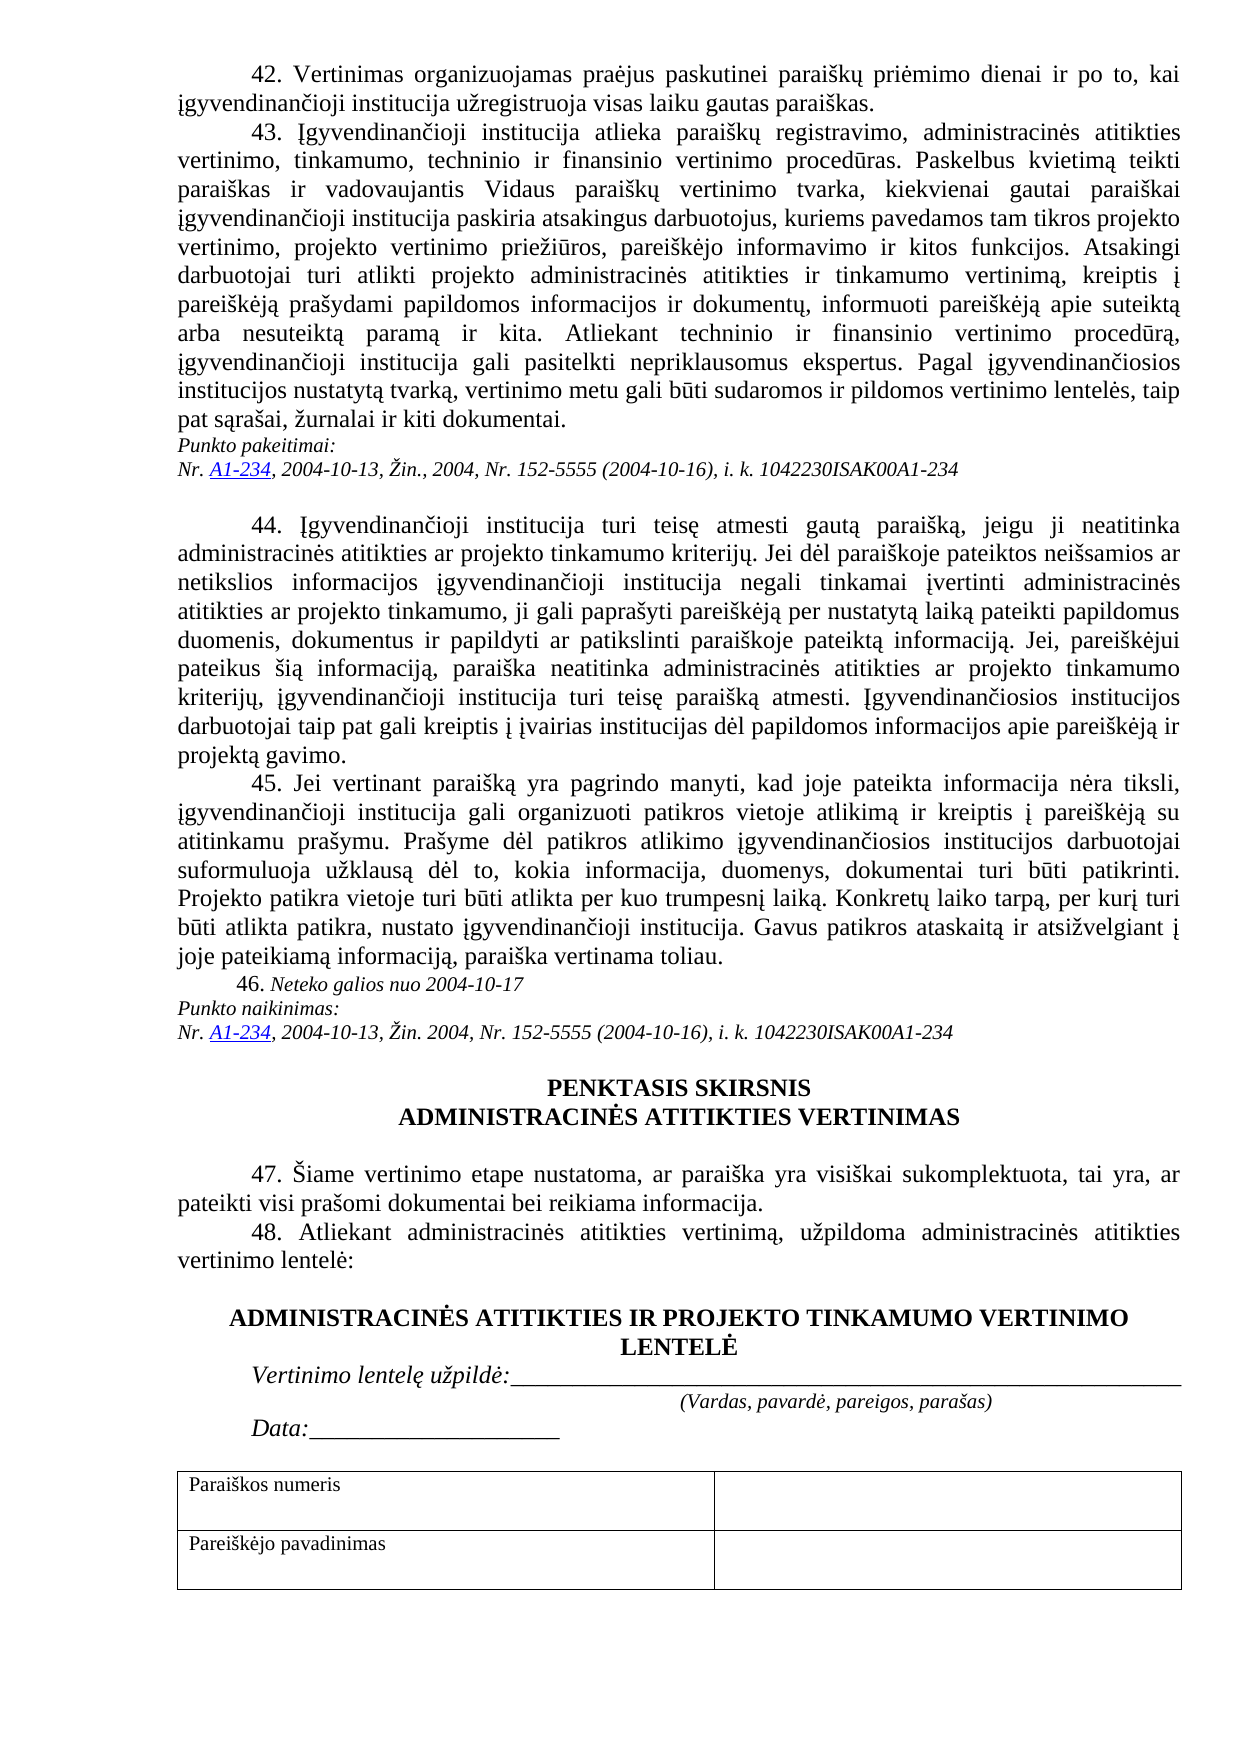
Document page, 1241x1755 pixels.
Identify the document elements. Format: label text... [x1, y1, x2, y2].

text ADMINISTRACINĖS ATITIKTIES IR PROJEKTO TINKAMUMO VERTINIMO LENTELĖ [177, 1303, 1181, 1360]
text Data:____________________ [177, 1413, 1181, 1442]
text 45. Jei vertinant paraišką yra pagrindo manyti, kad joje pateikta informacija nėra tiksli, įgyvendinančioji institucija gali organizuoti patikros vietoje atlikimą ir kreiptis į pareiškėją su atitinkamu prašymu. Prašyme dėl patikros atlikimo įgyvendinančiosios institucijos darbuotojai suformuluoja užklausą dėl to, kokia informacija, duomenys, dokumentai turi būti patikrinti. Projekto patikra vietoje turi būti atlikta per kuo trumpesnį laiką. Konkretų laiko tarpą, per kurį turi būti atlikta patikra, nustato įgyvendinančioji institucija. Gavus patikros ataskaitą ir atsižvelgiant į joje pateikiamą informaciją, paraiška vertinama toliau. [177, 768, 1181, 970]
text ADMINISTRACINĖS ATITIKTIES VERTINIMAS [177, 1102, 1181, 1130]
table_cell Pareiškėjo pavadinimas [178, 1531, 714, 1589]
table_cell [715, 1531, 1181, 1589]
text 48. Atliekant administracinės atitikties vertinimą, užpildoma administracinės atitikties vertinimo lentelė: [177, 1217, 1181, 1274]
text Vertinimo lentelę užpildė: [177, 1360, 1181, 1389]
text 46. Neteko galios nuo 2004-10-17 [177, 970, 1181, 996]
table_header [715, 1472, 1181, 1530]
text 43. Įgyvendinančioji institucija atlieka paraiškų registravimo, administracinės atitikties vertinimo, tinkamumo, techninio ir finansinio vertinimo procedūras. Paskelbus kvietimą teikti paraiškas ir vadovaujantis Vidaus paraiškų vertinimo tvarka, kiekvienai gautai paraiškai įgyvendinančioji institucija paskiria atsakingus darbuotojus, kuriems pavedamos tam tikros projekto vertinimo, projekto vertinimo priežiūros, pareiškėjo informavimo ir kitos funkcijos. Atsakingi darbuotojai turi atlikti projekto administracinės atitikties ir tinkamumo vertinimą, kreiptis į pareiškėją prašydami papildomos informacijos ir dokumentų, informuoti pareiškėją apie suteiktą arba nesuteiktą paramą ir kita. Atliekant techninio ir finansinio vertinimo procedūrą, įgyvendinančioji institucija gali pasitelkti nepriklausomus ekspertus. Pagal įgyvendinančiosios institucijos nustatytą tvarką, vertinimo metu gali būti sudaromos ir pildomos vertinimo lentelės, taip pat sąrašai, žurnalai ir kiti dokumentai. [177, 117, 1181, 433]
text 44. Įgyvendinančioji institucija turi teisę atmesti gautą paraišką, jeigu ji neatitinka administracinės atitikties ar projekto tinkamumo kriterijų. Jei dėl paraiškoje pateiktos neišsamios ar netikslios informacijos įgyvendinančioji institucija negali tinkamai įvertinti administracinės atitikties ar projekto tinkamumo, ji gali paprašyti pareiškėją per nustatytą laiką pateikti papildomus duomenis, dokumentus ir papildyti ar patikslinti paraiškoje pateiktą informaciją. Jei, pareiškėjui pateikus šią informaciją, paraiška neatitinka administracinės atitikties ar projekto tinkamumo kriterijų, įgyvendinančioji institucija turi teisę paraišką atmesti. Įgyvendinančiosios institucijos darbuotojai taip pat gali kreiptis į įvairias institucijas dėl papildomos informacijos apie pareiškėją ir projektą gavimo. [177, 510, 1181, 768]
text Punkto naikinimas: [177, 996, 1181, 1020]
text Nr. A1-234, 2004-10-13, Žin. 2004, Nr. 152-5555 (2004-10-16), i. k. 1042230ISAK00A1-234 [177, 1020, 1181, 1044]
text Punkto pakeitimai: [177, 433, 1181, 457]
text PENKTASIS SKIRSNIS [177, 1073, 1181, 1102]
text 42. Vertinimas organizuojamas praėjus paskutinei paraiškų priėmimo dienai ir po to, kai įgyvendinančioji institucija užregistruoja visas laiku gautas paraiškas. [177, 59, 1181, 117]
table_header Paraiškos numeris [178, 1472, 714, 1530]
text 47. Šiame vertinimo etape nustatoma, ar paraiška yra visiškai sukomplektuota, tai yra, ar pateikti visi prašomi dokumentai bei reikiama informacija. [177, 1159, 1181, 1217]
text Nr. A1-234, 2004-10-13, Žin., 2004, Nr. 152-5555 (2004-10-16), i. k. 1042230ISAK00A1-234 [177, 457, 1181, 481]
text (Vardas, pavardė, pareigos, parašas) [177, 1389, 1181, 1413]
